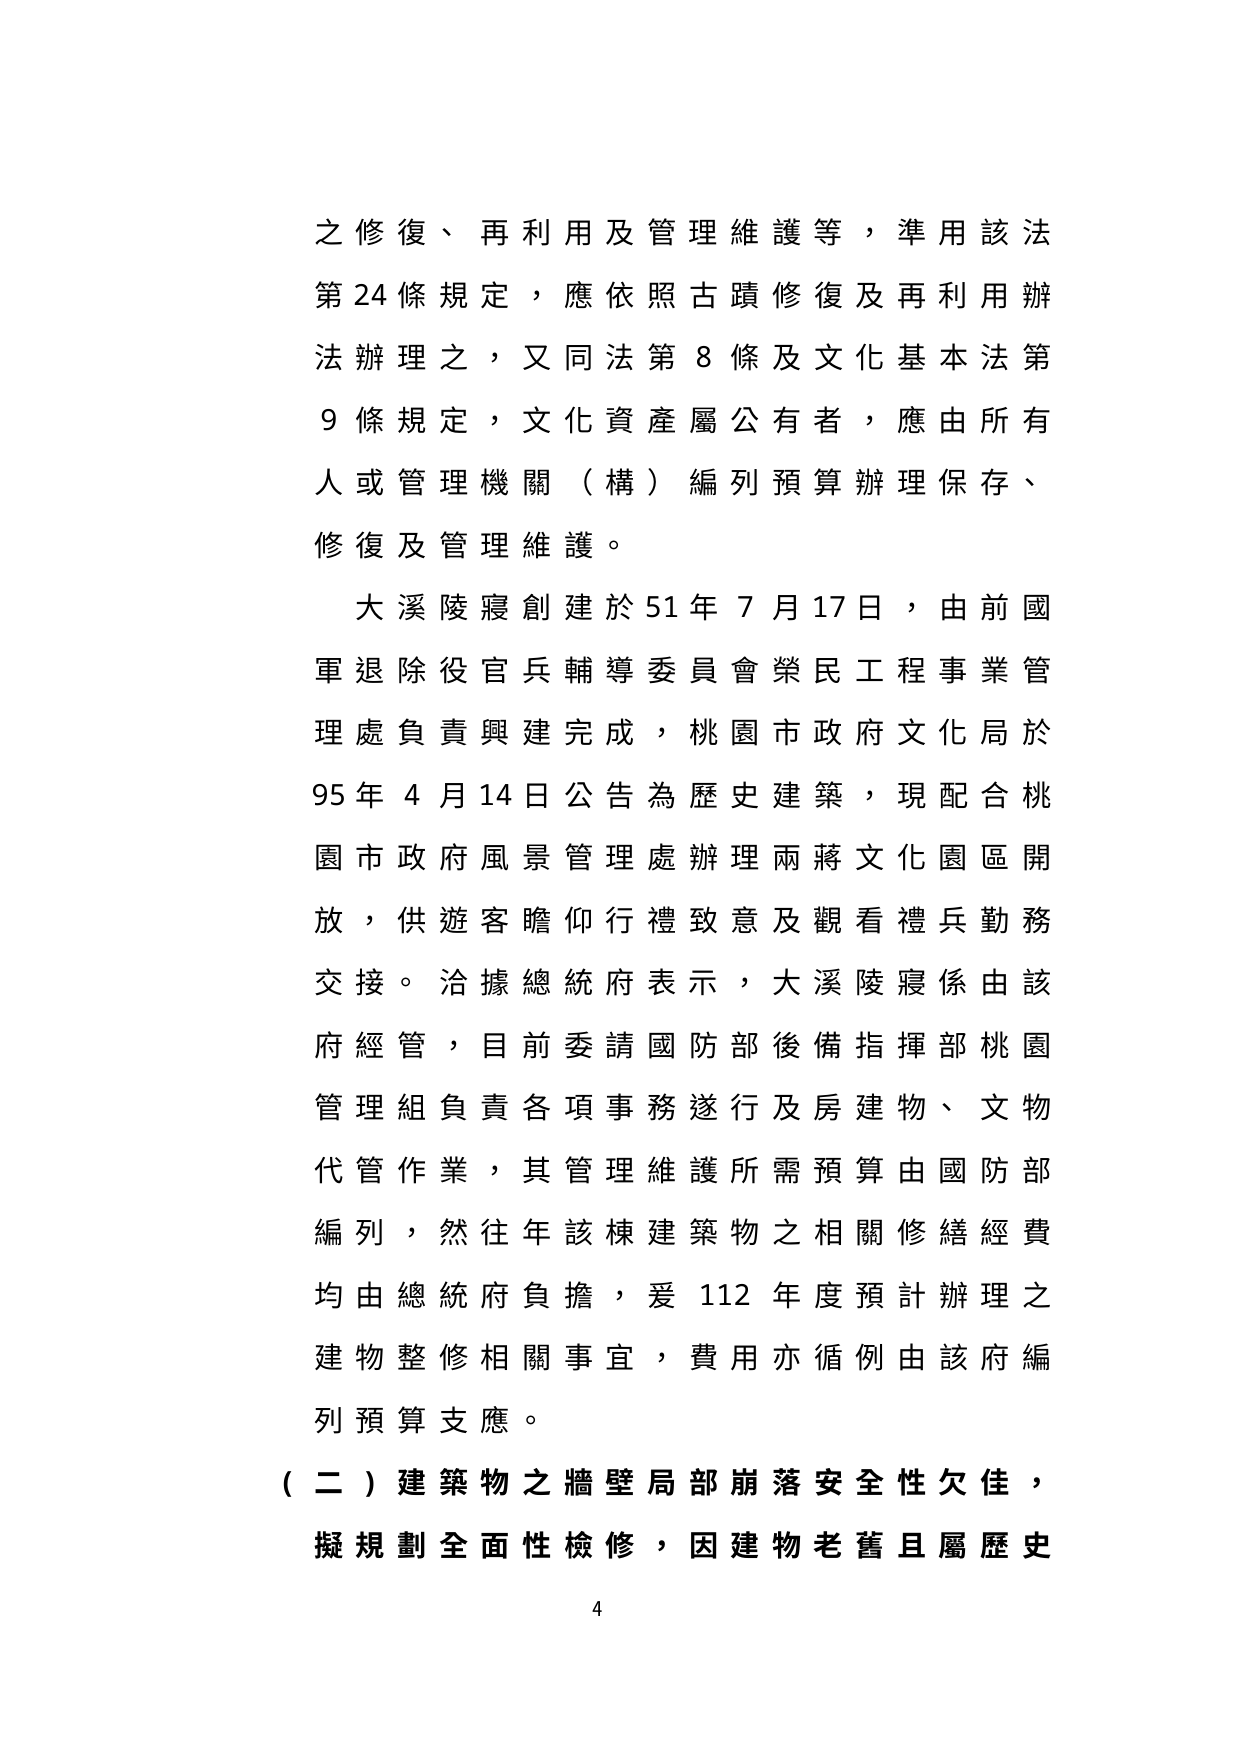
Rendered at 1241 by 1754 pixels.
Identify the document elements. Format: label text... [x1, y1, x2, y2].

text 大溪陵寢創建於51年7月17日，由前國軍退除役官兵輔導委員會榮民工程事業管理處負責興建完成，桃園市政府文化局於95年4月14日公告為歷史建築，現配合桃園市政府風景管理處辦理兩蔣文化園區開放，供遊客瞻仰行禮致意及觀看禮兵勤務交接。洽據總統府表示，大溪陵寢係由該府經管，目前委請國防部後備指揮部桃園管理組負責各項事務遂行及房建物、文物代管作業，其管理維護所需預算由國防部編列，然往年該棟建築物之相關修繕經費均由總統府負擔，爰112年度預計辦理之建物整修相關事宜，費用亦循例由該府編列預算支應。 [271, 564, 1058, 1439]
text (二)建築物之牆壁局部崩落安全性欠佳，擬規劃全面性檢修，因建物老舊且屬歷史 [242, 1439, 1058, 1564]
text 之修復、再利用及管理維護等，準用該法第24條規定，應依照古蹟修復及再利用辦法辦理之，又同法第8條及文化基本法第9條規定，文化資產屬公有者，應由所有人或管理機關（構）編列預算辦理保存、修復及管理維護。 [271, 189, 1058, 564]
